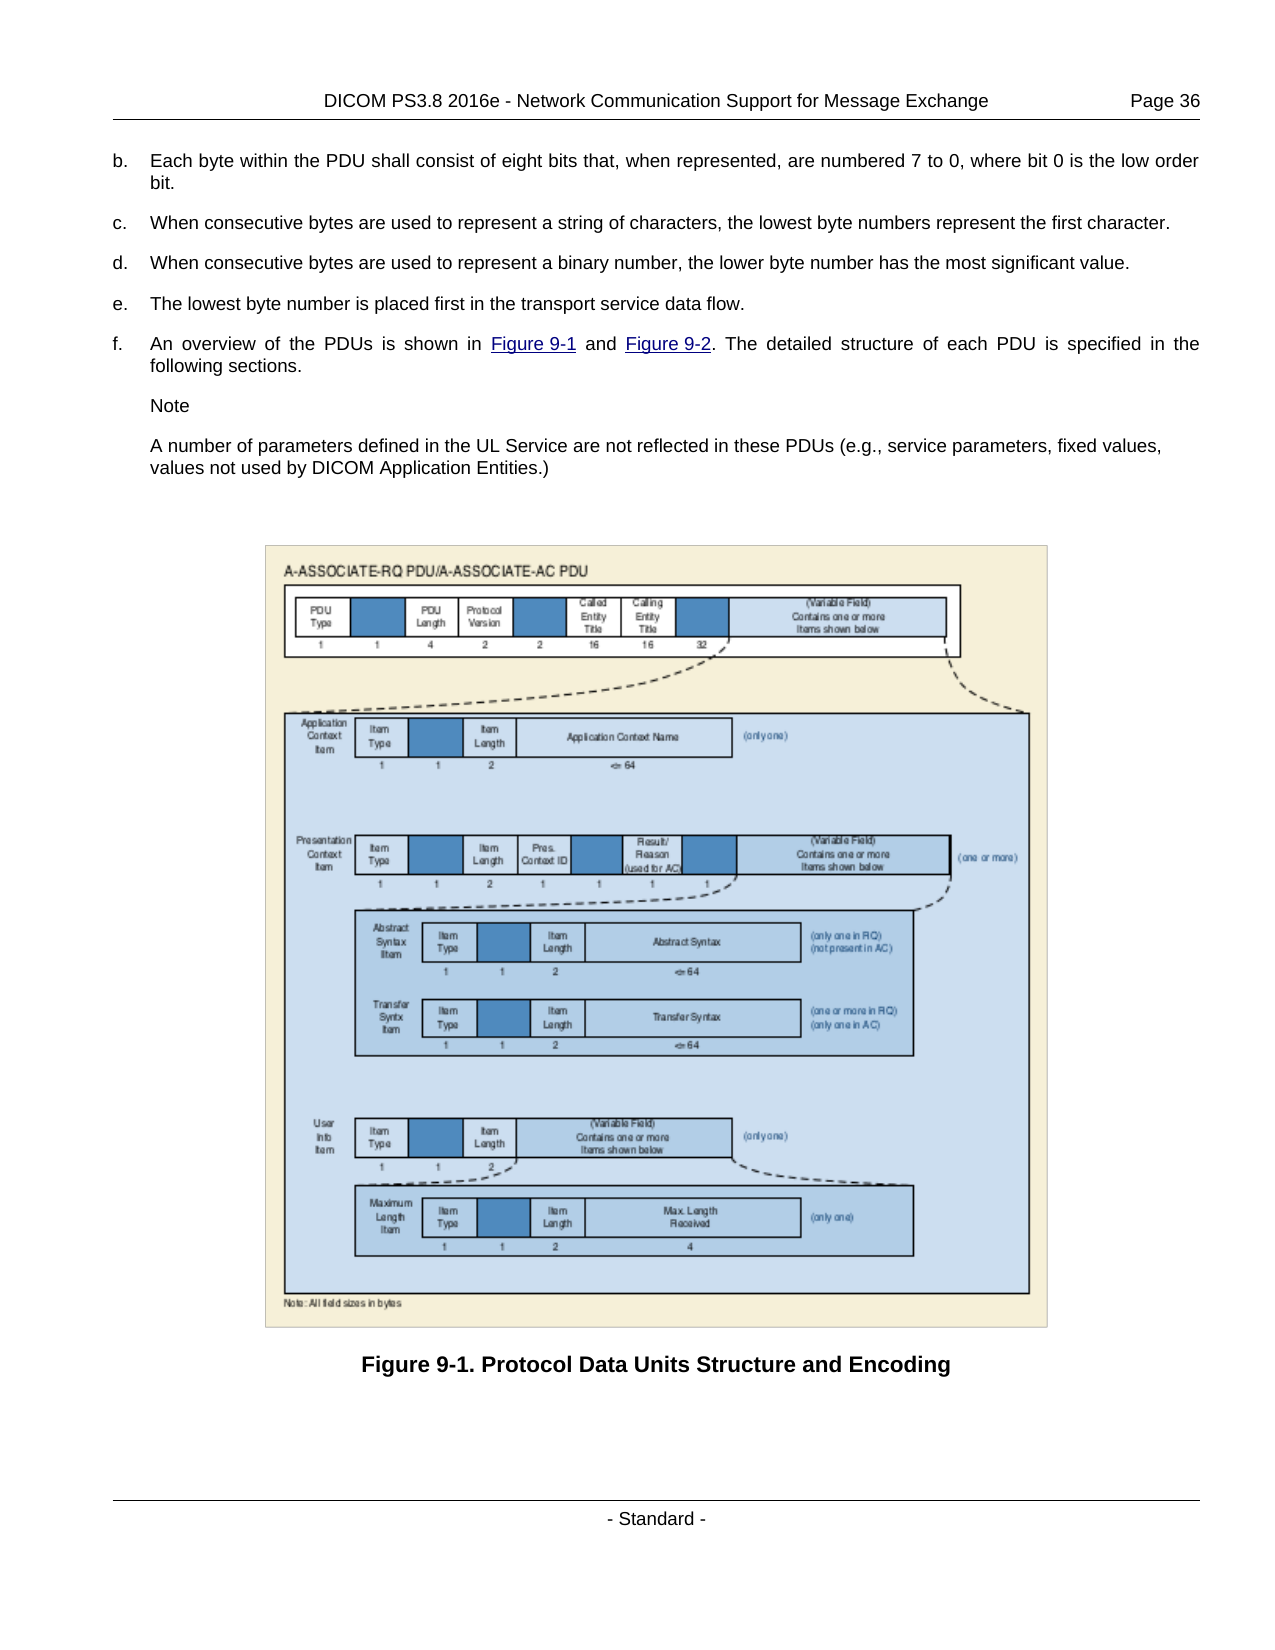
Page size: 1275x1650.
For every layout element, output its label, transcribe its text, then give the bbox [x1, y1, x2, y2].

text Note [150, 395, 1162, 416]
list When consecutive bytes are used to represent a string of characters, the lowest byte numbers represent the first character. [112, 212, 1200, 233]
list Each byte within the PDU shall consist of eight bits that, when represented, are numbered 7 to 0, where bit 0 is the low order bit. [112, 150, 1200, 193]
text A number of parameters defined in the UL Service are not reflected in these PDUs (e.g., service parameters, fixed values, values not used by DICOM Application Entities.) [150, 435, 1162, 478]
picture [264, 544, 1049, 1329]
list The lowest byte number is placed first in the transport service data flow. [112, 292, 1200, 314]
text Figure 9-1. Protocol Data Units Structure and Encoding [112, 1351, 1200, 1377]
list An overview of the PDUs is shown in Figure 9-1 and Figure 9-2. The detailed structure of each PDU is specified in the following sections. [112, 333, 1200, 376]
list When consecutive bytes are used to represent a binary number, the lower byte number has the most significant value. [112, 252, 1200, 274]
